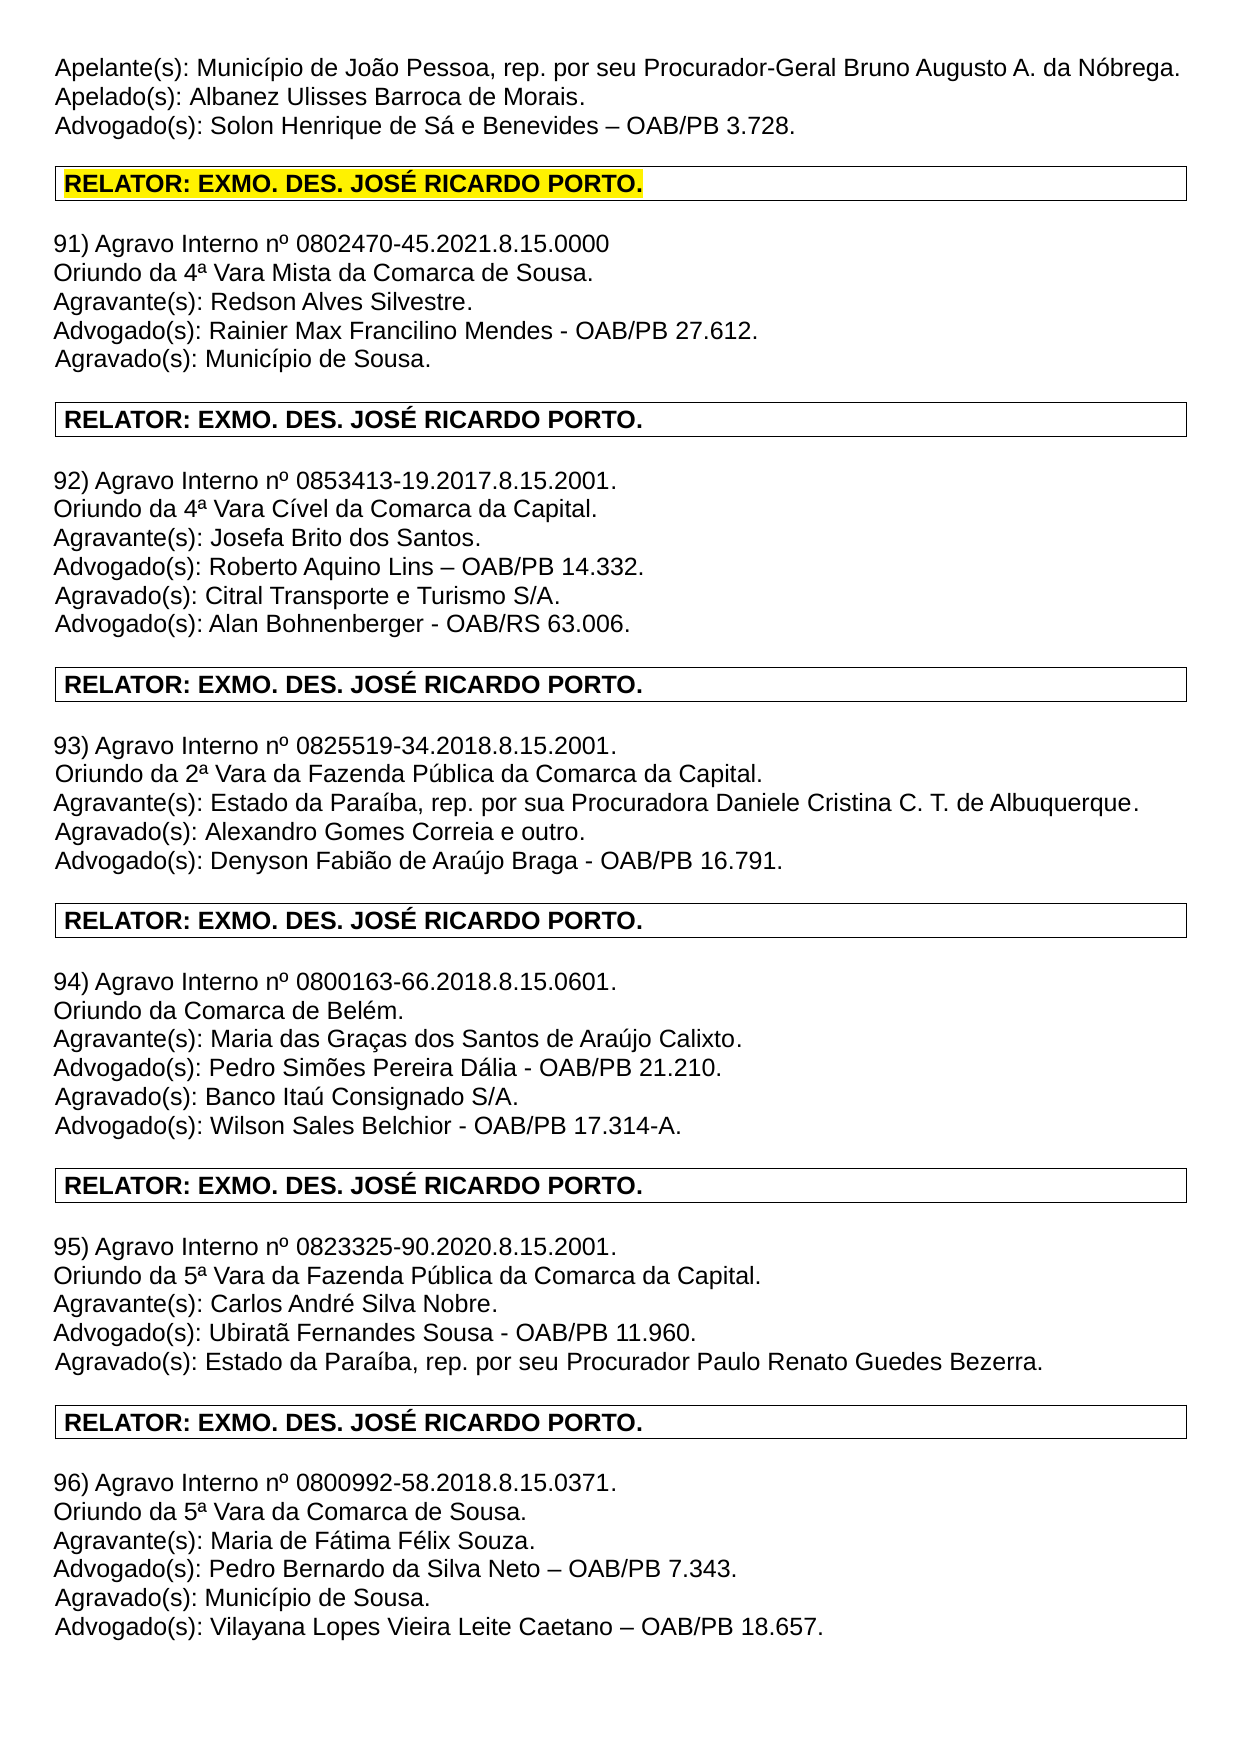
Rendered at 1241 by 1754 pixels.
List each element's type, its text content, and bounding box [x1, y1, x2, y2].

text Agravante(s): Estado da Paraíba, rep. por sua Procuradora Daniele Cristina C. T. de Albuquerque. [53, 788, 1187, 817]
text Advogado(s): Solon Henrique de Sá e Benevides – OAB/PB 3.728. [54, 111, 1187, 139]
text Oriundo da 5ª Vara da Fazenda Pública da Comarca da Capital. [53, 1261, 1187, 1289]
text Agravado(s): Município de Sousa. [54, 344, 1187, 373]
text Agravado(s): Estado da Paraíba, rep. por seu Procurador Paulo Renato Guedes Bezerra. [54, 1347, 1187, 1376]
text Oriundo da Comarca de Belém. [53, 996, 1187, 1024]
text RELATOR: EXMO. DES. JOSÉ RICARDO PORTO. [56, 167, 1186, 200]
text RELATOR: EXMO. DES. JOSÉ RICARDO PORTO. [56, 403, 1186, 436]
text Oriundo da 4ª Vara Mista da Comarca de Sousa. [53, 258, 1187, 287]
text 94) Agravo Interno nº 0800163-66.2018.8.15.0601. [53, 967, 1187, 996]
text Agravado(s): Município de Sousa. [54, 1583, 1187, 1612]
text 91) Agravo Interno nº 0802470-45.2021.8.15.0000 [53, 229, 1187, 258]
text RELATOR: EXMO. DES. JOSÉ RICARDO PORTO. [56, 1406, 1186, 1438]
text RELATOR: EXMO. DES. JOSÉ RICARDO PORTO. [56, 904, 1186, 937]
text Apelado(s): Albanez Ulisses Barroca de Morais. [54, 82, 1187, 111]
text 96) Agravo Interno nº 0800992-58.2018.8.15.0371. [53, 1468, 1187, 1497]
text Oriundo da 2ª Vara da Fazenda Pública da Comarca da Capital. [54, 759, 1187, 788]
text Agravante(s): Maria de Fátima Félix Souza. [53, 1526, 1187, 1554]
text RELATOR: EXMO. DES. JOSÉ RICARDO PORTO. [56, 668, 1186, 701]
text Advogado(s): Ubiratã Fernandes Sousa - OAB/PB 11.960. [53, 1318, 1187, 1347]
text Advogado(s): Pedro Bernardo da Silva Neto – OAB/PB 7.343. [53, 1554, 1187, 1583]
text Advogado(s): Wilson Sales Belchior - OAB/PB 17.314-A. [54, 1111, 1187, 1139]
text Agravado(s): Citral Transporte e Turismo S/A. [54, 581, 1187, 609]
text Advogado(s): Pedro Simões Pereira Dália - OAB/PB 21.210. [53, 1053, 1187, 1082]
text Agravado(s): Alexandro Gomes Correia e outro. [54, 817, 1187, 846]
text Advogado(s): Denyson Fabião de Araújo Braga - OAB/PB 16.791. [54, 846, 1187, 874]
text Agravante(s): Redson Alves Silvestre. [53, 287, 1187, 316]
text Oriundo da 5ª Vara da Comarca de Sousa. [53, 1497, 1187, 1526]
text Advogado(s): Vilayana Lopes Vieira Leite Caetano – OAB/PB 18.657. [54, 1612, 1187, 1641]
text 92) Agravo Interno nº 0853413-19.2017.8.15.2001. [53, 466, 1187, 494]
text Agravante(s): Maria das Graças dos Santos de Araújo Calixto. [53, 1024, 1187, 1053]
text Agravado(s): Banco Itaú Consignado S/A. [54, 1082, 1187, 1111]
text 93) Agravo Interno nº 0825519-34.2018.8.15.2001. [53, 731, 1187, 759]
text Oriundo da 4ª Vara Cível da Comarca da Capital. [53, 494, 1187, 523]
text Advogado(s): Roberto Aquino Lins – OAB/PB 14.332. [53, 552, 1187, 581]
text RELATOR: EXMO. DES. JOSÉ RICARDO PORTO. [56, 1169, 1186, 1202]
text Advogado(s): Alan Bohnenberger - OAB/RS 63.006. [54, 609, 1187, 638]
text Apelante(s): Município de João Pessoa, rep. por seu Procurador-Geral Bruno Augusto A. da Nóbrega. [54, 53, 1187, 82]
text Advogado(s): Rainier Max Francilino Mendes - OAB/PB 27.612. [53, 316, 1187, 344]
text Agravante(s): Carlos André Silva Nobre. [53, 1289, 1187, 1318]
text Agravante(s): Josefa Brito dos Santos. [53, 523, 1187, 552]
text 95) Agravo Interno nº 0823325-90.2020.8.15.2001. [53, 1232, 1187, 1261]
